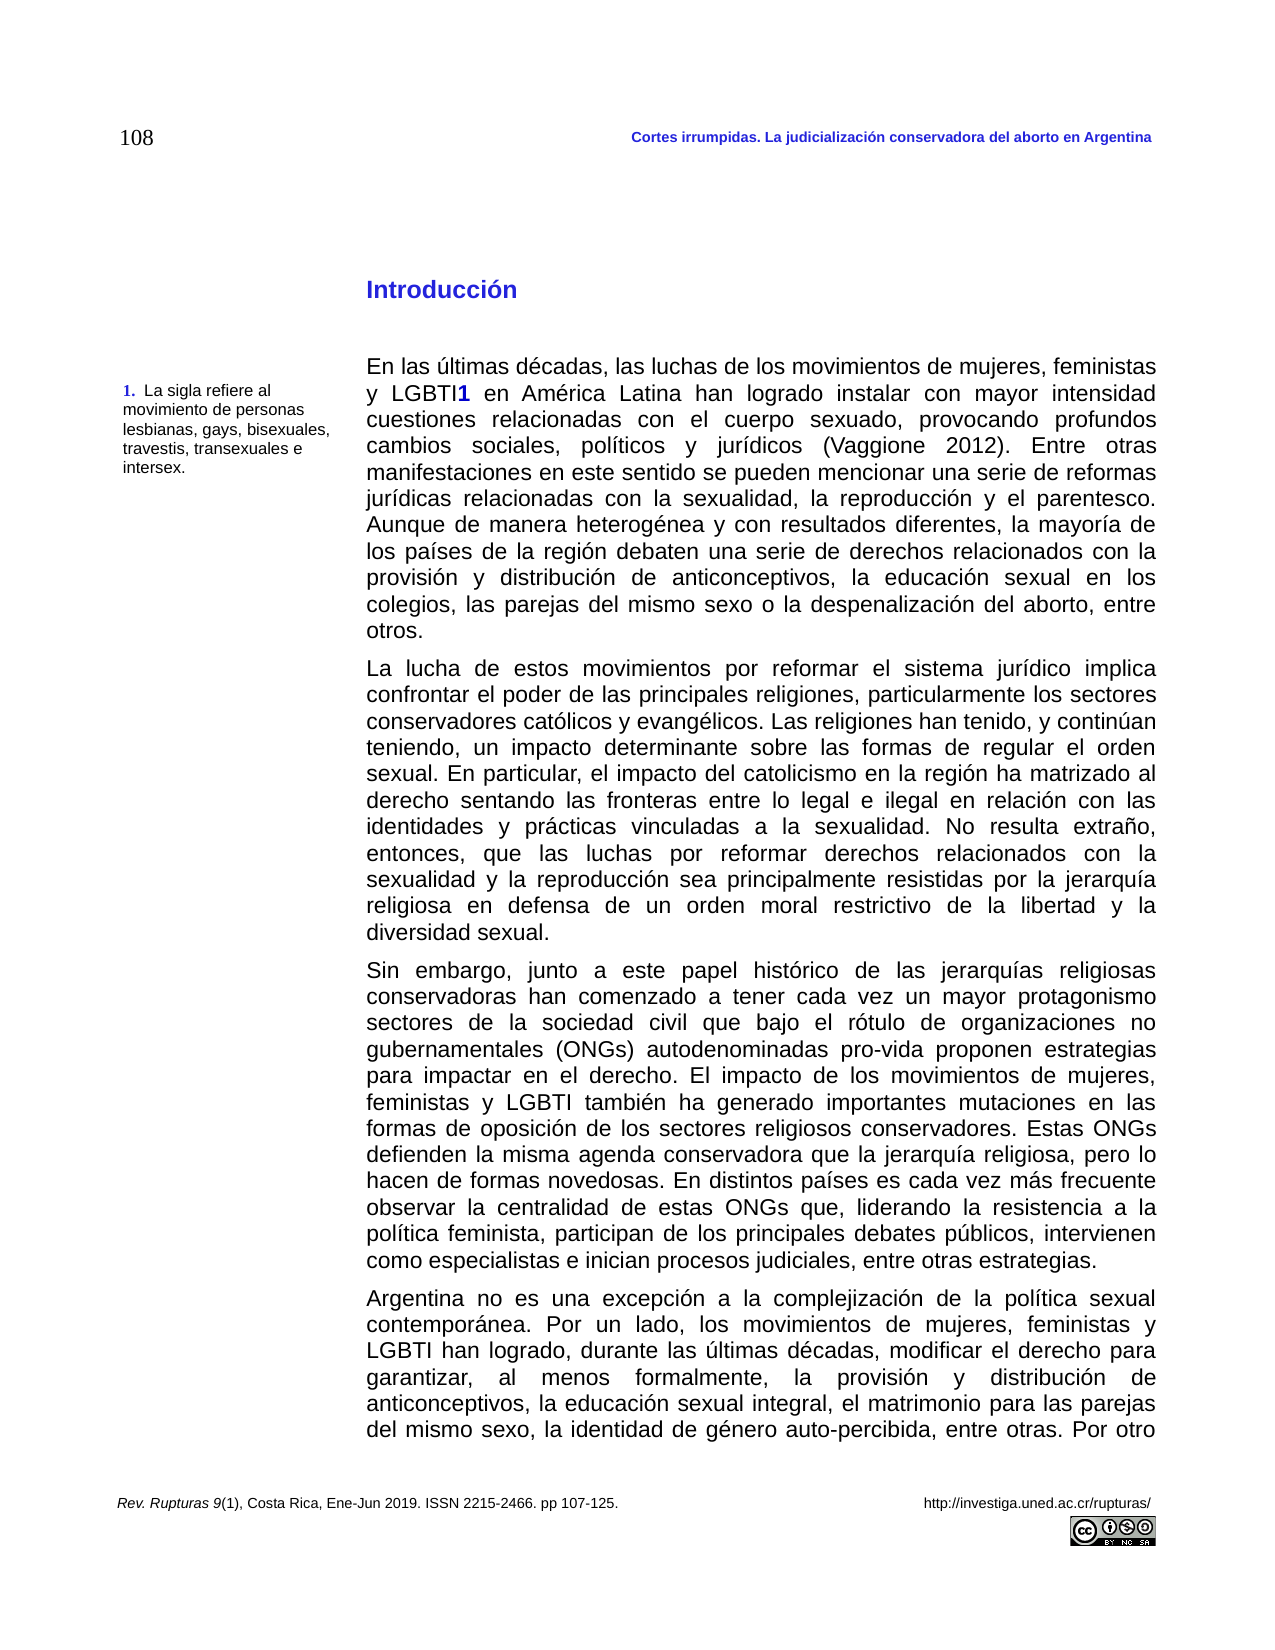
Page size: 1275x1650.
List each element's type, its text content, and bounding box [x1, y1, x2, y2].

text En las últimas décadas, las luchas de los movimientos de mujeres, feministas y LGBTI1 en América Latina han logrado instalar con mayor intensidad cuestiones relacionadas con el cuerpo sexuado, provocando profundos cambios sociales, políticos y jurídicos (Vaggione 2012). Entre otras manifestaciones en este sentido se pueden mencionar una serie de reformas jurídicas relacionadas con la sexualidad, la reproducción y el parentesco. Aunque de manera heterogénea y con resultados diferentes, la mayoría de los países de la región debaten una serie de derechos relacionados con la provisión y distribución de anticonceptivos, la educación sexual en los colegios, las parejas del mismo sexo o la despenalización del aborto, entre otros. [366, 353, 1157, 643]
text La lucha de estos movimientos por reformar el sistema jurídico implica confrontar el poder de las principales religiones, particularmente los sectores conservadores católicos y evangélicos. Las religiones han tenido, y continúan teniendo, un impacto determinante sobre las formas de regular el orden sexual. En particular, el impacto del catolicismo en la región ha matrizado al derecho sentando las fronteras entre lo legal e ilegal en relación con las identidades y prácticas vinculadas a la sexualidad. No resulta extraño, entonces, que las luchas por reformar derechos relacionados con la sexualidad y la reproducción sea principalmente resistidas por la jerarquía religiosa en defensa de un orden moral restrictivo de la libertad y la diversidad sexual. [366, 655, 1157, 945]
text Argentina no es una excepción a la complejización de la política sexual contemporánea. Por un lado, los movimientos de mujeres, feministas y LGBTI han logrado, durante las últimas décadas, modificar el derecho para garantizar, al menos formalmente, la provisión y distribución de anticonceptivos, la educación sexual integral, el matrimonio para las parejas del mismo sexo, la identidad de género auto-percibida, entre otras. Por otro [366, 1285, 1157, 1443]
subtitle Introducción [366, 275, 1157, 303]
text Sin embargo, junto a este papel histórico de las jerarquías religiosas conservadoras han comenzado a tener cada vez un mayor protagonismo sectores de la sociedad civil que bajo el rótulo de organizaciones no gubernamentales (ONGs) autodenominadas pro-vida proponen estrategias para impactar en el derecho. El impacto de los movimientos de mujeres, feministas y LGBTI también ha generado importantes mutaciones en las formas de oposición de los sectores religiosos conservadores. Estas ONGs defienden la misma agenda conservadora que la jerarquía religiosa, pero lo hacen de formas novedosas. En distintos países es cada vez más frecuente observar la centralidad de estas ONGs que, liderando la resistencia a la política feminista, participan de los principales debates públicos, intervienen como especialistas e inician procesos judiciales, entre otras estrategias. [366, 957, 1157, 1273]
picture [1070, 1516, 1156, 1546]
